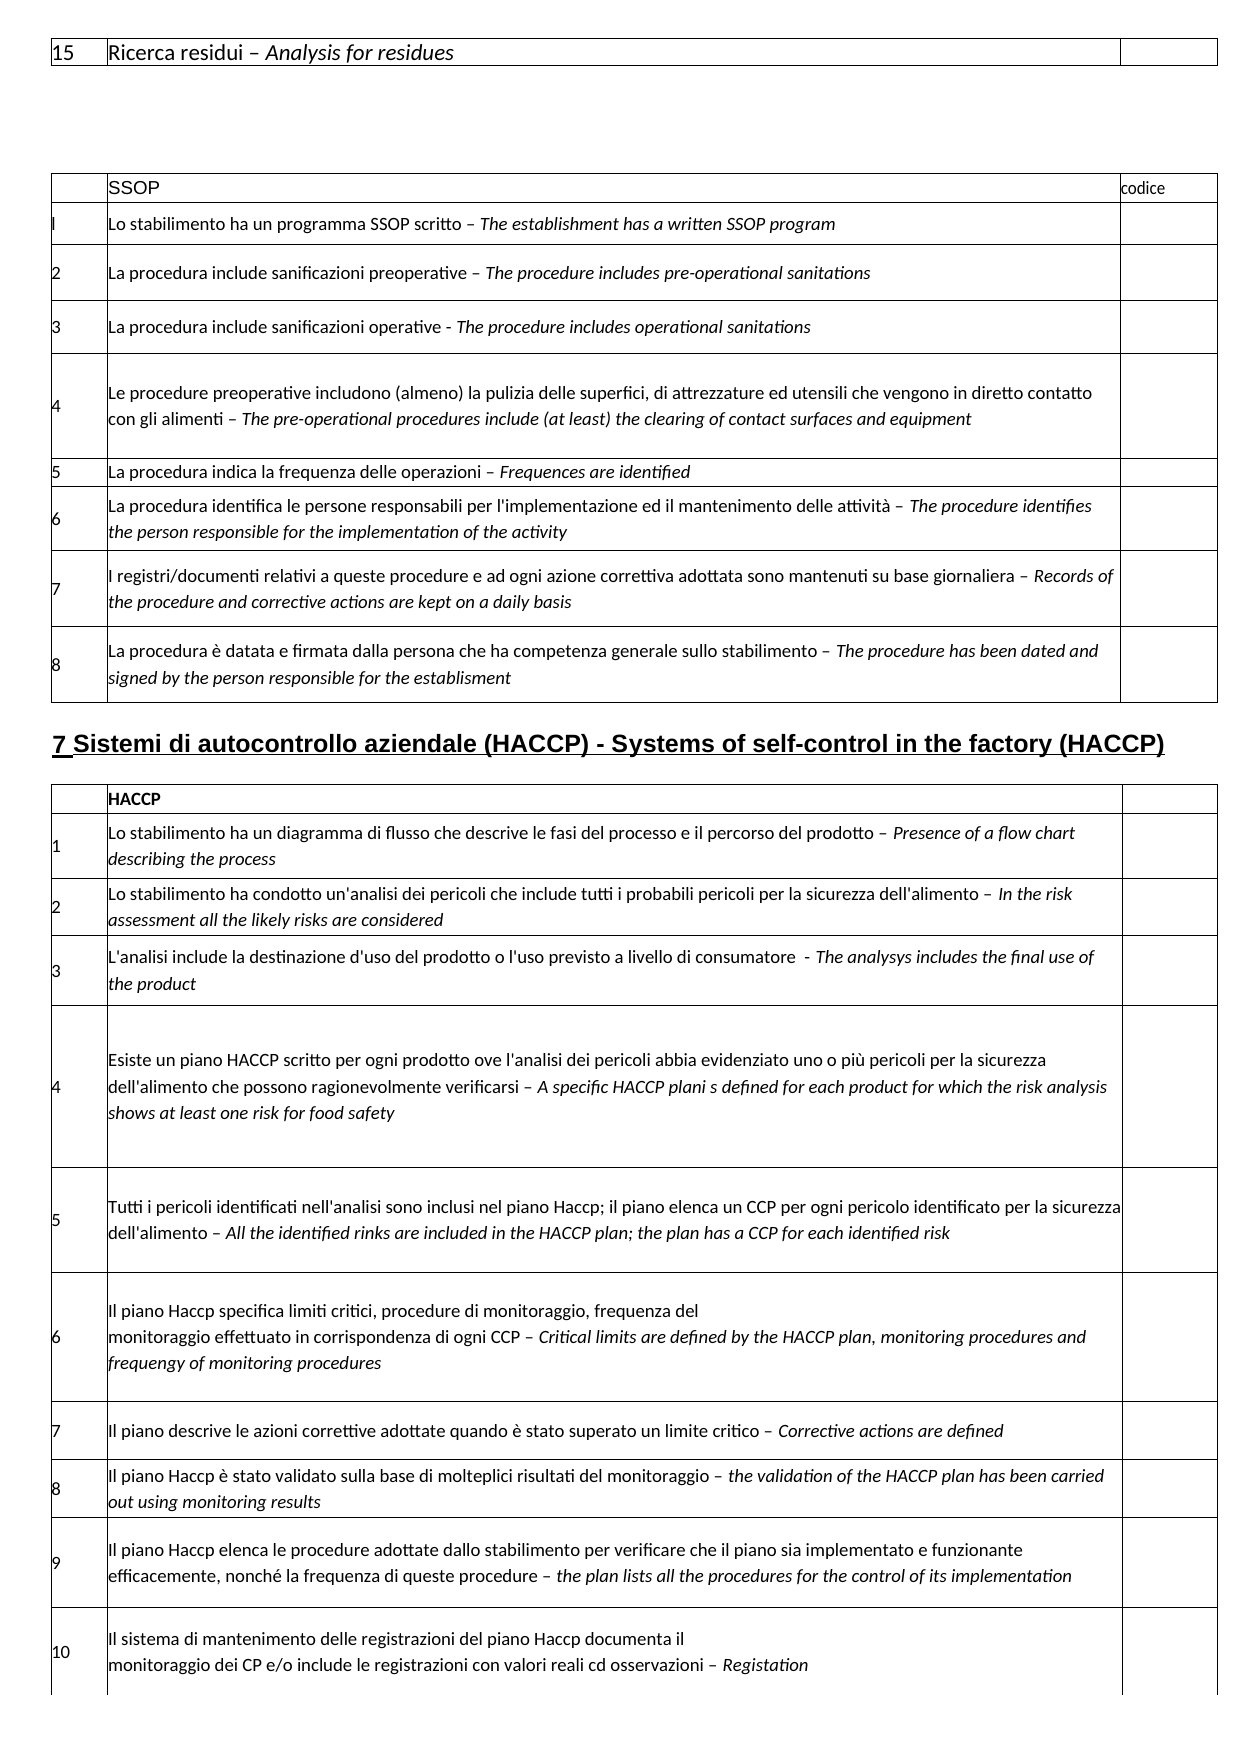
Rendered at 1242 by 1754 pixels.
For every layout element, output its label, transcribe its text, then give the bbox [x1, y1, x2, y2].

table_header HACCP [108, 785, 1122, 812]
table_cell [1121, 459, 1217, 486]
table_cell [1123, 1460, 1217, 1517]
table_cell [1123, 1273, 1217, 1401]
table_cell [1123, 936, 1217, 1005]
table_cell 4 [52, 1006, 107, 1167]
table_cell [1123, 879, 1217, 935]
table_cell [1121, 487, 1217, 550]
table_header [52, 174, 107, 202]
table_cell Ricerca residui – Analysis for residues [108, 39, 1120, 65]
table_cell 5 [52, 1168, 107, 1272]
table_cell [1123, 814, 1217, 878]
table_cell 9 [52, 1518, 107, 1607]
table_cell 2 [52, 245, 107, 300]
table_cell L'analisi include la destinazione d'uso del prodotto o l'uso previsto a livello di consumatore - The analysys includes the final use of the product [108, 936, 1122, 1005]
table_cell [1123, 1608, 1217, 1695]
table_cell [1121, 245, 1217, 300]
table_cell l [52, 203, 107, 244]
table_cell Il piano Haccp è stato validato sulla base di molteplici risultati del monitoraggio – the validation of the HACCP plan has been carried out using monitoring results [108, 1460, 1122, 1517]
table_cell Tutti i pericoli identificati nell'analisi sono inclusi nel piano Haccp; il piano elenca un CCP per ogni pericolo identificato per la sicurezza dell'alimento – All the identified rinks are included in the HACCP plan; the plan has a CCP for each identified risk [108, 1168, 1122, 1272]
table_cell [1121, 39, 1217, 65]
table_cell 2 [52, 879, 107, 935]
table_cell 3 [52, 301, 107, 352]
table_header SSOP [108, 174, 1120, 202]
table_cell [1123, 1168, 1217, 1272]
table_cell La procedura identifica le persone responsabili per l'implementazione ed il mantenimento delle attività – The procedure identifies the person responsible for the implementation of the activity [108, 487, 1120, 550]
table_cell Esiste un piano HACCP scritto per ogni prodotto ove l'analisi dei pericoli abbia evidenziato uno o più pericoli per la sicurezza dell'alimento che possono ragionevolmente verificarsi – A specific HACCP plani s defined for each product for which the risk analysis shows at least one risk for food safety [108, 1006, 1122, 1167]
table_cell 6 [52, 487, 107, 550]
table_cell Le procedure preoperative includono (almeno) la pulizia delle superfici, di attrezzature ed utensili che vengono in diretto contatto con gli alimenti – The pre-operational procedures include (at least) the clearing of contact surfaces and equipment [108, 354, 1120, 457]
table_cell La procedura include sanificazioni preoperative – The procedure includes pre-operational sanitations [108, 245, 1120, 300]
table_cell [1121, 301, 1217, 352]
table_cell Il piano Haccp elenca le procedure adottate dallo stabilimento per verificare che il piano sia implementato e funzionante efficacemente, nonché la frequenza di queste procedure – the plan lists all the procedures for the control of its implementation [108, 1518, 1122, 1607]
table_cell La procedura è datata e firmata dalla persona che ha competenza generale sullo stabilimento – The procedure has been dated and signed by the person responsible for the establisment [108, 627, 1120, 702]
table_cell 4 [52, 354, 107, 457]
table_header codice [1121, 174, 1217, 202]
table_cell Lo stabilimento ha un diagramma di flusso che descrive le fasi del processo e il percorso del prodotto – Presence of a flow chart describing the process [108, 814, 1122, 878]
table_cell [1121, 203, 1217, 244]
table_cell 8 [52, 1460, 107, 1517]
table_cell I registri/documenti relativi a queste procedure e ad ogni azione correttiva adottata sono mantenuti su base giornaliera – Records of the procedure and corrective actions are kept on a daily basis [108, 551, 1120, 626]
table_cell 10 [52, 1608, 107, 1695]
table_cell Il piano descrive le azioni correttive adottate quando è stato superato un limite critico – Corrective actions are defined [108, 1402, 1122, 1459]
table_header [52, 785, 107, 812]
table_cell [1121, 354, 1217, 457]
table_cell 7 [52, 551, 107, 626]
table_cell 8 [52, 627, 107, 702]
table_cell 1 [52, 814, 107, 878]
table_cell 3 [52, 936, 107, 1005]
table_cell Lo stabilimento ha condotto un'analisi dei pericoli che include tutti i probabili pericoli per la sicurezza dell'alimento – In the risk assessment all the likely risks are considered [108, 879, 1122, 935]
table_cell Il sistema di mantenimento delle registrazioni del piano Haccp documenta il monitoraggio dei CP e/o include le registrazioni con valori reali cd osservazioni – Registation [108, 1608, 1122, 1695]
table_cell [1121, 551, 1217, 626]
table_cell La procedura include sanificazioni operative - The procedure includes operational sanitations [108, 301, 1120, 352]
table_header [1123, 785, 1217, 812]
table_cell 7 [52, 1402, 107, 1459]
table_cell [1123, 1518, 1217, 1607]
table_cell La procedura indica la frequenza delle operazioni – Frequences are identified [108, 459, 1120, 486]
table_cell 6 [52, 1273, 107, 1401]
table_cell [1123, 1402, 1217, 1459]
table_cell [1121, 627, 1217, 702]
text 7 Sistemi di autocontrollo aziendale (HACCP) - Systems of self-control in the factory (HACCP) [52, 729, 1217, 759]
table_cell [1123, 1006, 1217, 1167]
table_cell Il piano Haccp specifica limiti critici, procedure di monitoraggio, frequenza del monitoraggio effettuato in corrispondenza di ogni CCP – Critical limits are defined by the HACCP plan, monitoring procedures and frequengy of monitoring procedures [108, 1273, 1122, 1401]
table_cell Lo stabilimento ha un programma SSOP scritto – The establishment has a written SSOP program [108, 203, 1120, 244]
table_cell 5 [52, 459, 107, 486]
table_cell 15 [52, 39, 107, 65]
